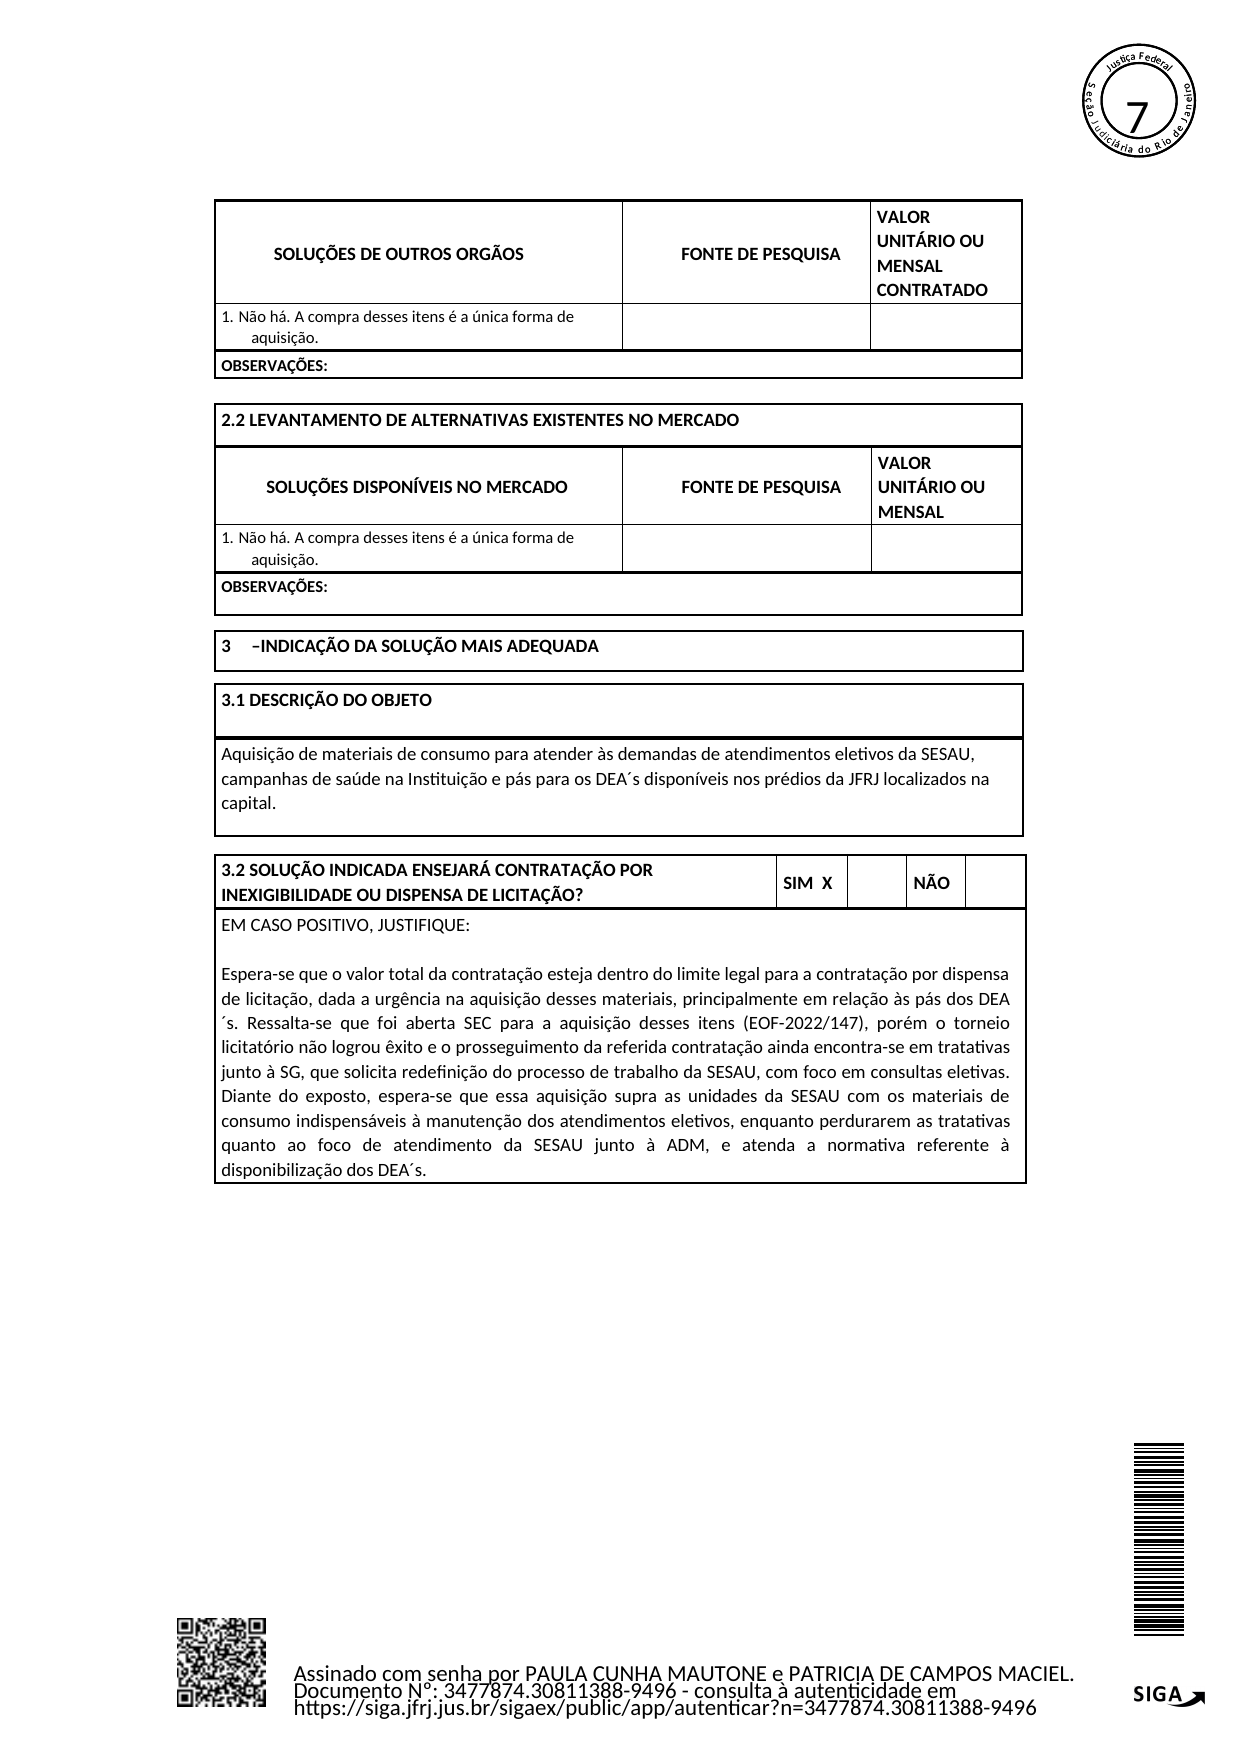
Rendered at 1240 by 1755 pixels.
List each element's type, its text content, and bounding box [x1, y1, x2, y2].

table_cell VALOR UNITÁRIO OU MENSAL [872, 448, 1021, 524]
table_cell OBSERVAÇÕES: [216, 574, 872, 614]
table_cell 1. Não há. A compra desses itens é a única forma de aquisição. [216, 304, 622, 349]
table_header [872, 405, 1021, 445]
table_cell SOLUÇÕES DISPONÍVEIS NO MERCADO [216, 448, 622, 524]
table_cell [623, 304, 870, 349]
table_header 3 [216, 632, 251, 670]
table_cell VALOR UNITÁRIO OU MENSAL CONTRATADO [871, 202, 1021, 303]
table_cell FONTE DE PESQUISA [623, 448, 871, 524]
table_cell OBSERVAÇÕES: [216, 352, 1021, 377]
table_header SIM X [777, 856, 847, 907]
table_cell [871, 304, 1021, 349]
table_header 2.2 LEVANTAMENTO DE ALTERNATIVAS EXISTENTES NO MERCADO [216, 405, 872, 445]
table_header 3.2 SOLUÇÃO INDICADA ENSEJARÁ CONTRATAÇÃO POR INEXIGIBILIDADE OU DISPENSA DE LICITAÇÃO? [216, 856, 776, 907]
table_cell [872, 574, 1021, 614]
table_cell [872, 525, 1021, 571]
table_cell FONTE DE PESQUISA [623, 202, 870, 303]
table_header [848, 856, 906, 907]
table_header 3.1 DESCRIÇÃO DO OBJETO [216, 685, 1022, 736]
table_cell EM CASO POSITIVO, JUSTIFIQUE: Espera-se que o valor total da contratação esteja dentro do limite legal para a contratação por dispensa de licitação, dada a urgência na aquisição desses materiais, principalmente em relação às pás dos DEA´s. Ressalta-se que foi aberta SEC para a aquisição desses itens (EOF-2022/147), porém o torneio licitatório não logrou êxito e o prosseguimento da referida contratação ainda encontra-se em tratativas junto à SG, que solicita redefinição do processo de trabalho da SESAU, com foco em consultas eletivas. Diante do exposto, espera-se que essa aquisição supra as unidades da SESAU com os materiais de consumo indispensáveis à manutenção dos atendimentos eletivos, enquanto perdurarem as tratativas quanto ao foco de atendimento da SESAU junto à ADM, e atenda a normativa referente à disponibilização dos DEA´s. [216, 910, 1025, 1182]
table_header [966, 856, 1025, 907]
table_cell Aquisição de materiais de consumo para atender às demandas de atendimentos eletivos da SESAU, campanhas de saúde na Instituição e pás para os DEA´s disponíveis nos prédios da JFRJ localizados na capital. [216, 740, 1022, 835]
table_cell SOLUÇÕES DE OUTROS ORGÃOS [216, 202, 622, 303]
table_header –INDICAÇÃO DA SOLUÇÃO MAIS ADEQUADA [251, 632, 1022, 670]
table_cell 1. Não há. A compra desses itens é a única forma de aquisição. [216, 525, 622, 571]
table_header NÃO [907, 856, 965, 907]
table_cell [623, 525, 871, 571]
